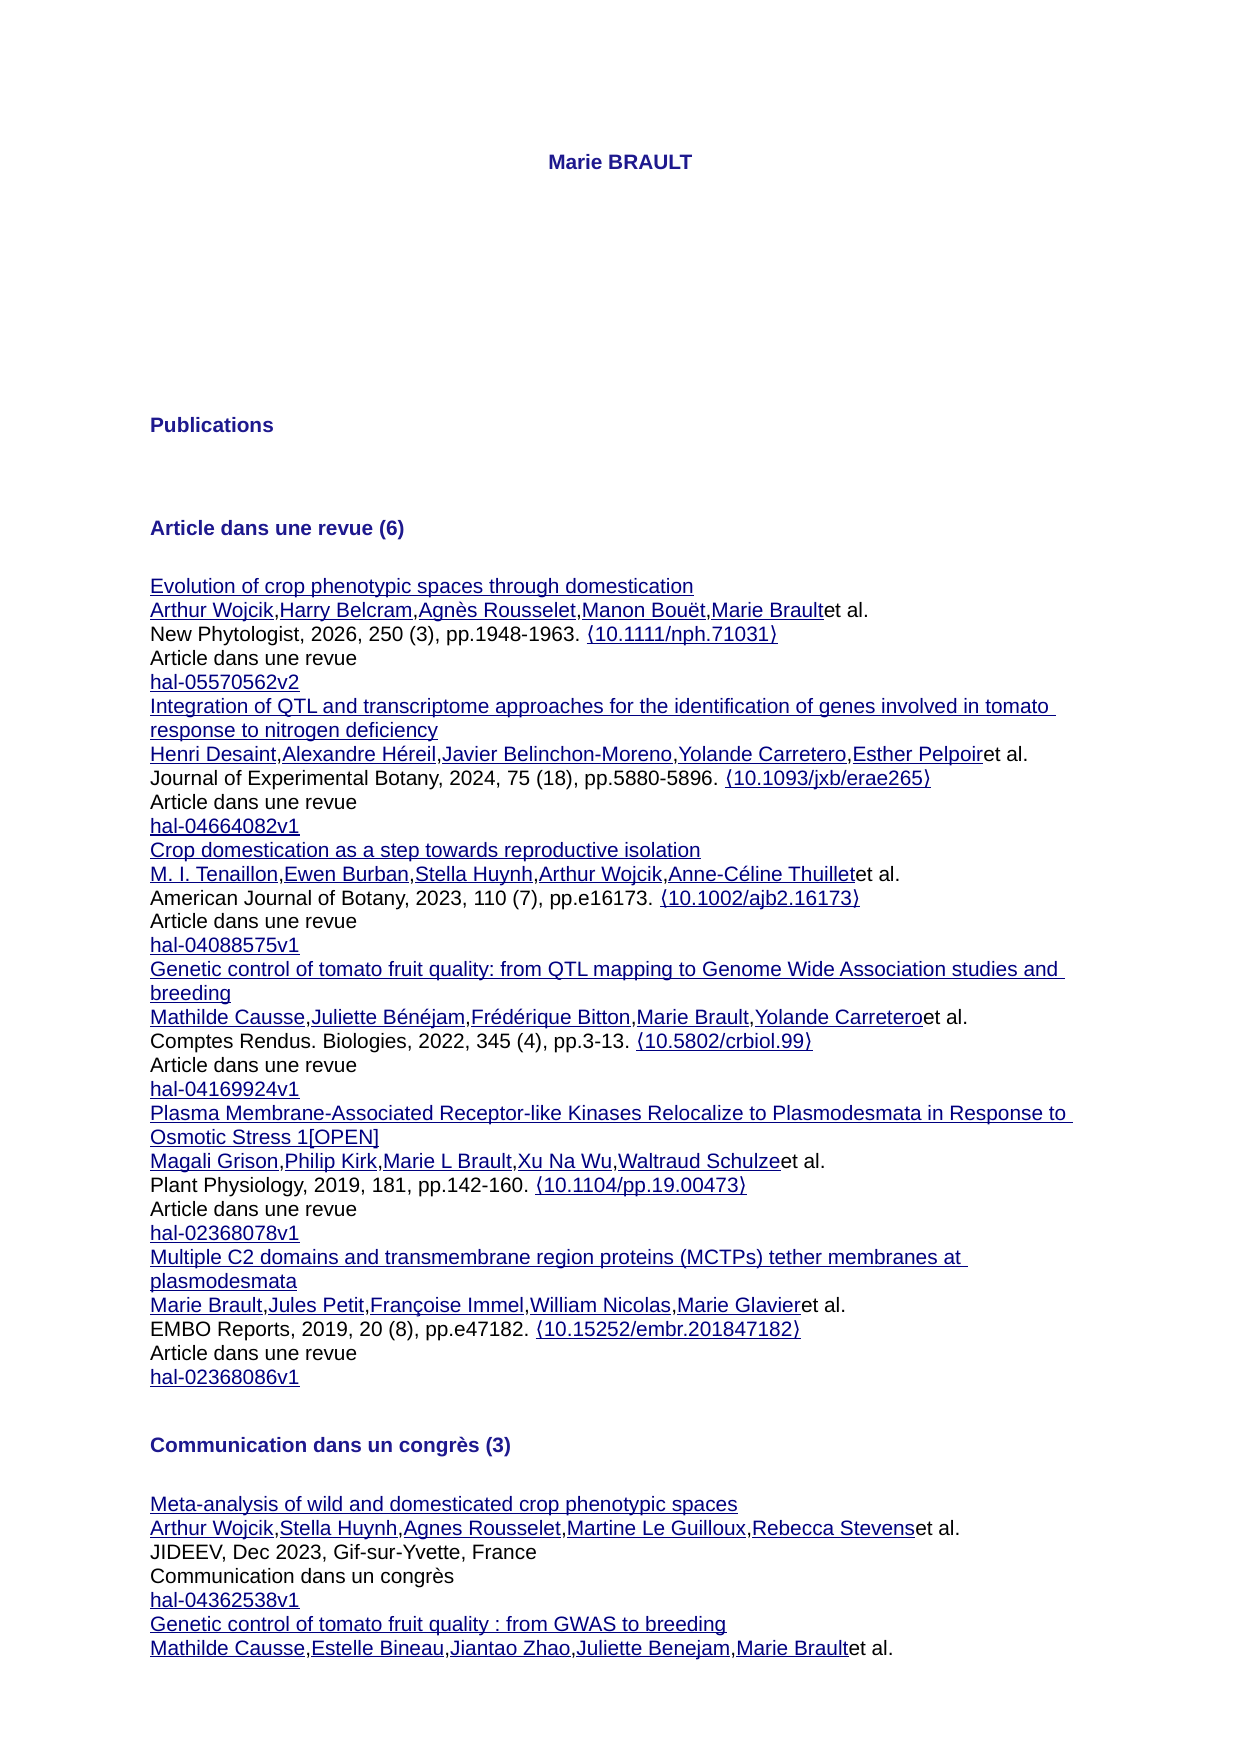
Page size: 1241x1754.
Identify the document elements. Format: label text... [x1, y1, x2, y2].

table_cell Genetic control of tomato fruit quality: from QTL mapping to Genome Wide Association studies and breeding Mathilde Causse,Juliette Bénéjam,Frédérique Bitton,Marie Brault,Yolande Carreteroet al. Comptes Rendus. Biologies, 2022, 345 (4), pp.3-13. ⟨10.5802/crbiol.99⟩ Article dans une revue hal-04169924v1 [150, 957, 1090, 1101]
subtitle Publications [150, 412, 1090, 436]
table_header Meta-analysis of wild and domesticated crop phenotypic spaces Arthur Wojcik,Stella Huynh,Agnes Rousselet,Martine Le Guilloux,Rebecca Stevenset al. JIDEEV, Dec 2023, Gif-sur-Yvette, France Communication dans un congrès hal-04362538v1 [150, 1492, 1090, 1611]
subtitle Article dans une revue (6) [150, 516, 1090, 539]
table_cell Genetic control of tomato fruit quality : from GWAS to breeding Mathilde Causse,Estelle Bineau,Jiantao Zhao,Juliette Benejam,Marie Braultet al. [150, 1611, 1090, 1659]
table_cell Integration of QTL and transcriptome approaches for the identification of genes involved in tomato response to nitrogen deficiency Henri Desaint,Alexandre Héreil,Javier Belinchon-Moreno,Yolande Carretero,Esther Pelpoiret al. Journal of Experimental Botany, 2024, 75 (18), pp.5880-5896. ⟨10.1093/jxb/erae265⟩ Article dans une revue hal-04664082v1 [150, 694, 1090, 837]
table_header Evolution of crop phenotypic spaces through domestication Arthur Wojcik,Harry Belcram,Agnès Rousselet,Manon Bouët,Marie Braultet al. New Phytologist, 2026, 250 (3), pp.1948-1963. ⟨10.1111/nph.71031⟩ Article dans une revue hal-05570562v2 [150, 574, 1090, 694]
subtitle Communication dans un congrès (3) [150, 1433, 1090, 1457]
subtitle Marie BRAULT [150, 150, 1090, 174]
table_cell Crop domestication as a step towards reproductive isolation M. I. Tenaillon,Ewen Burban,Stella Huynh,Arthur Wojcik,Anne-Céline Thuilletet al. American Journal of Botany, 2023, 110 (7), pp.e16173. ⟨10.1002/ajb2.16173⟩ Article dans une revue hal-04088575v1 [150, 838, 1090, 957]
table_cell Multiple C2 domains and transmembrane region proteins (MCTPs) tether membranes at plasmodesmata Marie Brault,Jules Petit,Françoise Immel,William Nicolas,Marie Glavieret al. EMBO Reports, 2019, 20 (8), pp.e47182. ⟨10.15252/embr.201847182⟩ Article dans une revue hal-02368086v1 [150, 1245, 1090, 1388]
table_cell Plasma Membrane-Associated Receptor-like Kinases Relocalize to Plasmodesmata in Response to Osmotic Stress 1[OPEN] Magali Grison,Philip Kirk,Marie L Brault,Xu Na Wu,Waltraud Schulzeet al. Plant Physiology, 2019, 181, pp.142-160. ⟨10.1104/pp.19.00473⟩ Article dans une revue hal-02368078v1 [150, 1101, 1090, 1245]
